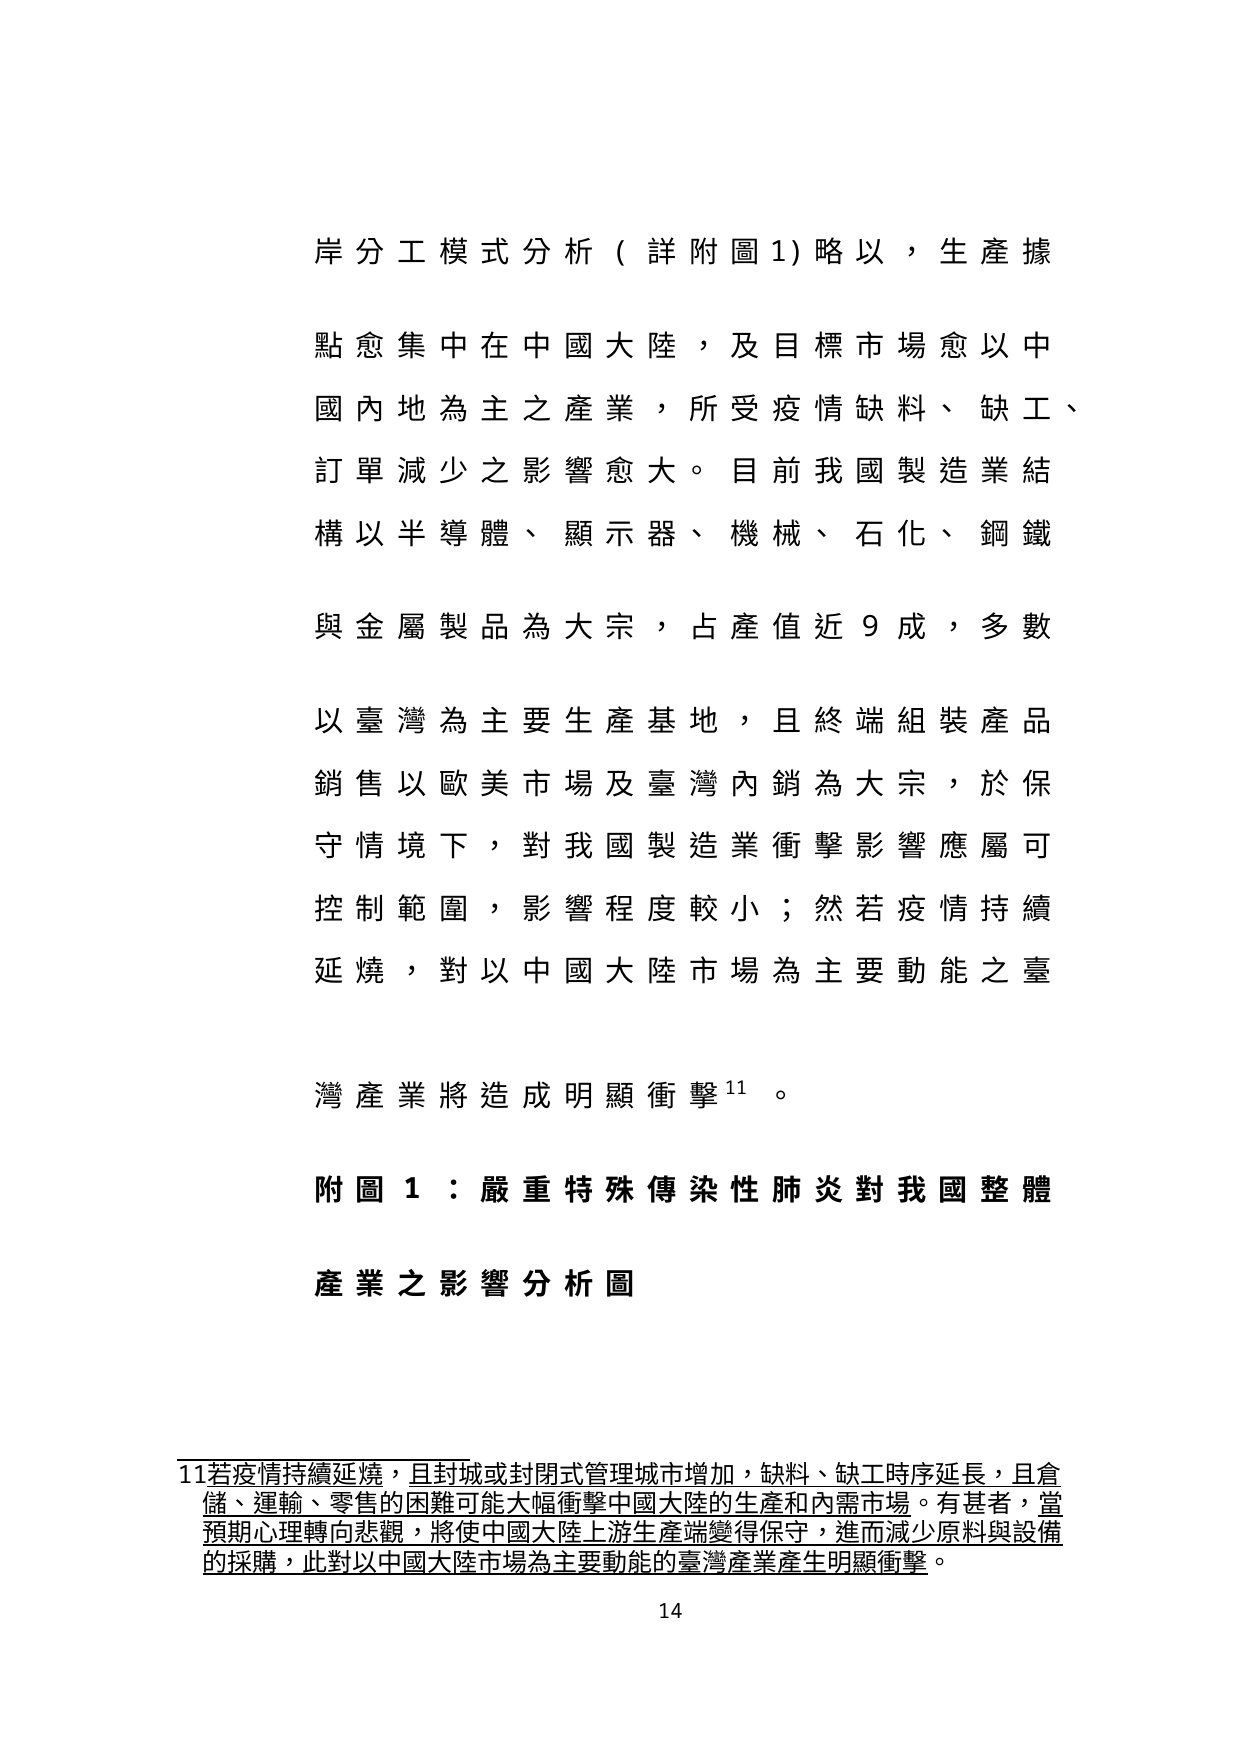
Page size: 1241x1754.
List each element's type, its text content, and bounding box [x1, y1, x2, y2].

text 3.工研院近期對我國包含半導體、顯示面板等20項產業，以保守與悲觀情境推演其受疫情之影響，區分「臺灣製造、行銷全球」、「借力中國、行銷全球」、「臺灣製造、行銷中國」及「借力中國、在地行銷」類別，從產業發展現況、兩岸分工模式分析(詳附圖1)略以，生產據點愈集中在中國大陸，及目標市場愈以中國內地為主之產業，所受疫情缺料、缺工、訂單減少之影響愈大。目前我國製造業結構以半導體、顯示器、機械、石化、鋼鐵與金屬製品為大宗，占產值近9成，多數以臺灣為主要生產基地，且終端組裝產品銷售以歐美市場及臺灣內銷為大宗，於保守情境下，對我國製造業衝擊影響應屬可控制範圍，影響程度較小；然若疫情持續延燒，對以中國大陸市場為主要動能之臺灣產業將造成明顯衝擊。 [271, 177, 1058, 1115]
text 附圖1：嚴重特殊傳染性肺炎對我國整體產業之影響分析圖 [271, 1115, 1058, 1302]
text 若疫情持續延燒，且封城或封閉式管理城市增加，缺料、缺工時序延長，且倉儲、運輸、零售的困難可能大幅衝擊中國大陸的生產和內需市場。有甚者，當預期心理轉向悲觀，將使中國大陸上游生產端變得保守，進而減少原料與設備的採購，此對以中國大陸市場為主要動能的臺灣產業產生明顯衝擊。 [177, 1460, 1063, 1577]
